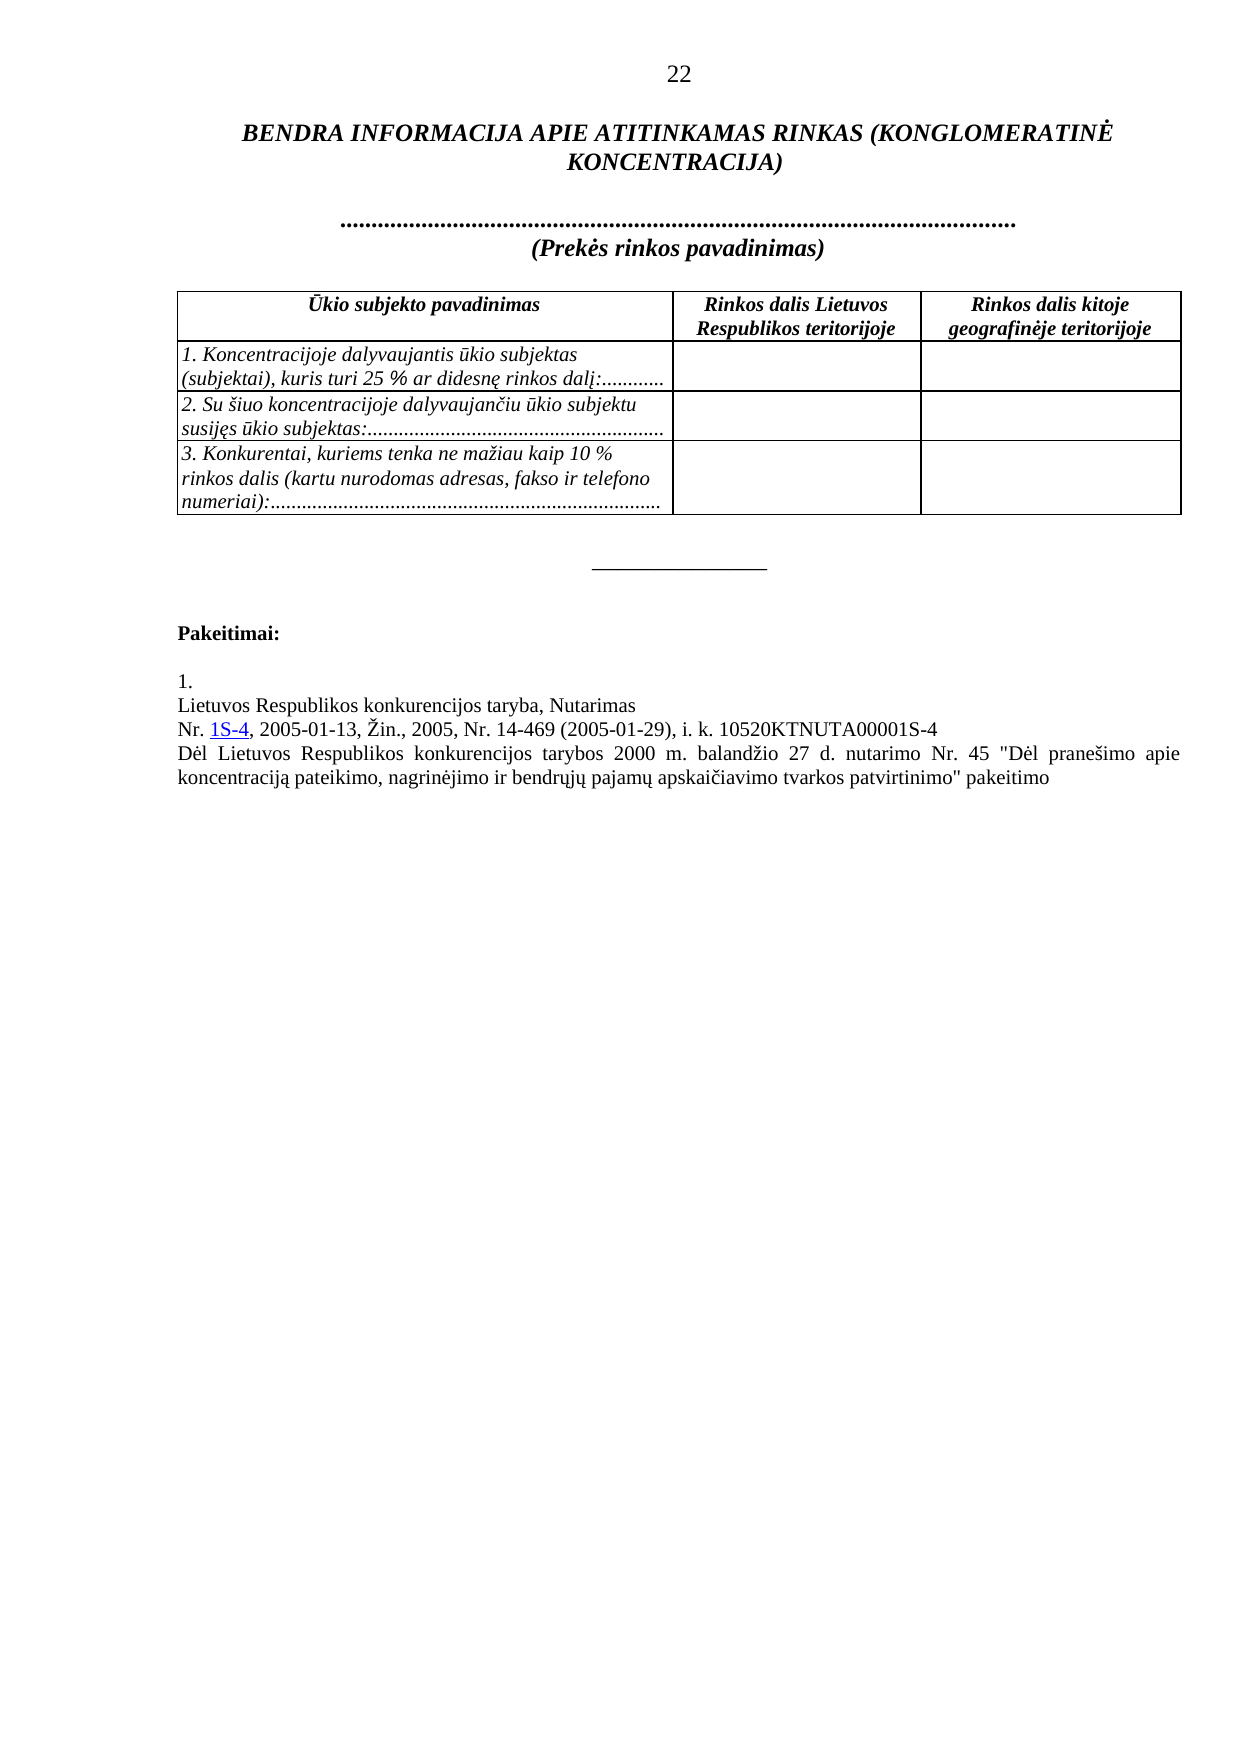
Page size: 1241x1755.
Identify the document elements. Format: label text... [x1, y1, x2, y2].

text Lietuvos Respublikos konkurencijos taryba, Nutarimas [177, 693, 1181, 717]
table_cell [922, 342, 1180, 390]
text BENDRA INFORMACIJA APIE ATITINKAMAS RINKAS (KONGLOMERATINĖ KONCENTRACIJA) [177, 118, 1181, 176]
table_header Ūkio subjekto pavadinimas [178, 292, 672, 340]
text 1. [177, 669, 1181, 693]
text Nr. 1S-4, 2005-01-13, Žin., 2005, Nr. 14-469 (2005-01-29), i. k. 10520KTNUTA00001S-4 [177, 717, 1181, 741]
table_cell [674, 392, 920, 440]
text Dėl Lietuvos Respublikos konkurencijos tarybos 2000 m. balandžio 27 d. nutarimo Nr. 45 "Dėl pranešimo apie koncentraciją pateikimo, nagrinėjimo ir bendrųjų pajamų apskaičiavimo tvarkos patvirtinimo" pakeitimo [177, 741, 1181, 789]
table_cell [674, 342, 920, 390]
text (Prekės rinkos pavadinimas) [177, 233, 1181, 262]
table_cell [674, 441, 920, 513]
text ______________ [177, 544, 1181, 573]
text Pakeitimai: [177, 621, 1181, 645]
table_cell [922, 392, 1180, 440]
table_cell [922, 441, 1180, 513]
